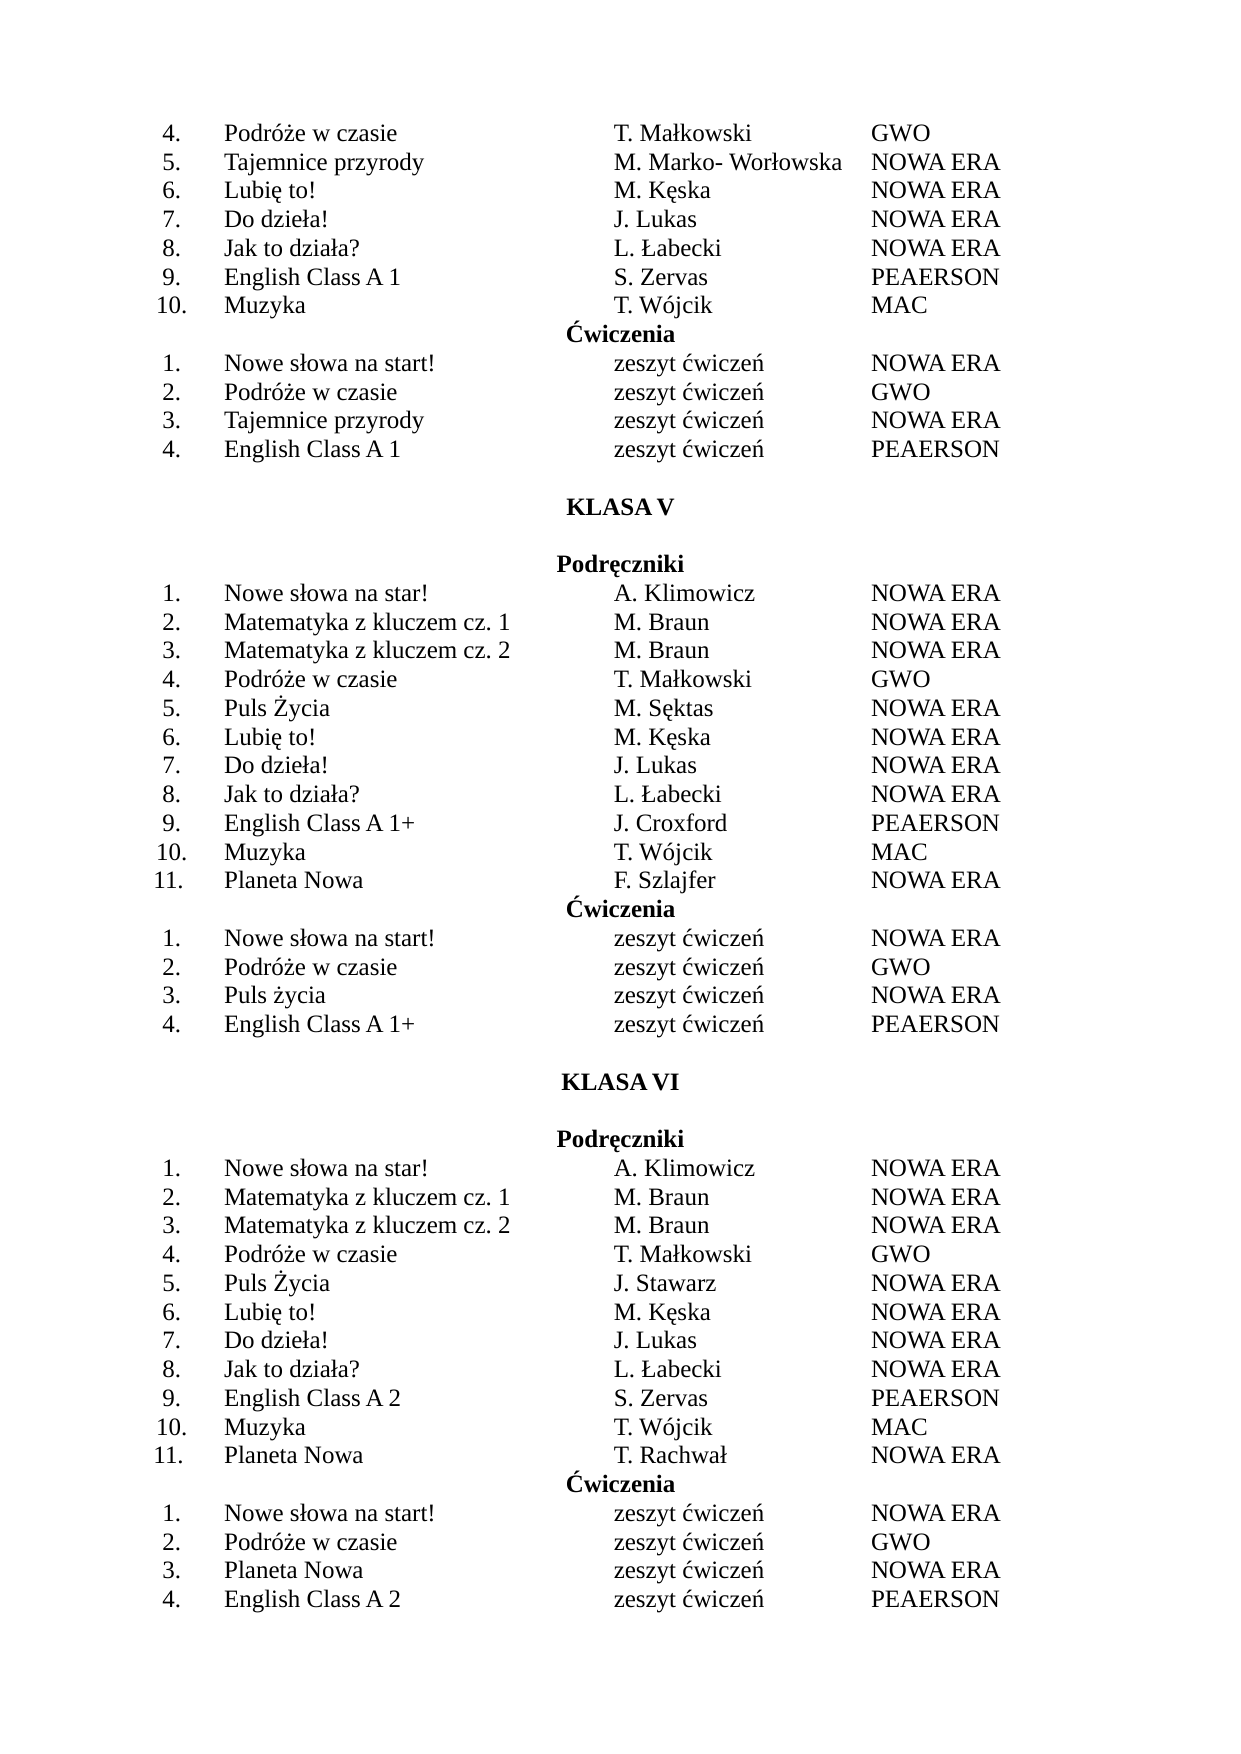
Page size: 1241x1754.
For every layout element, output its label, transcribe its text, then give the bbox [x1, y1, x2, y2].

table_cell 5. [119, 693, 224, 722]
table_cell PEAERSON [871, 262, 1122, 291]
table_cell English Class A 1+ [224, 1009, 613, 1038]
table_cell GWO [871, 1527, 1122, 1556]
table_cell M. Braun [614, 1211, 871, 1239]
table_cell GWO [871, 118, 1122, 147]
table_cell 2. [119, 1527, 224, 1556]
table_cell Lubię to! [224, 1297, 613, 1326]
table_cell Matematyka z kluczem cz. 1 [224, 1182, 613, 1211]
table_cell 11. [119, 866, 224, 894]
table_cell 3. [119, 1556, 224, 1584]
table_cell S. Zervas [614, 1383, 871, 1412]
table_cell 10. [119, 291, 224, 319]
table_cell T. Wójcik [614, 837, 871, 866]
table_cell zeszyt ćwiczeń [614, 377, 871, 406]
table_cell 1. [119, 578, 224, 607]
table_cell Ćwiczenia [119, 894, 1122, 923]
table_cell KLASA V [119, 463, 1122, 549]
table_cell NOWA ERA [871, 348, 1122, 377]
table_cell PEAERSON [871, 1383, 1122, 1412]
table_cell NOWA ERA [871, 147, 1122, 176]
table_cell Muzyka [224, 837, 613, 866]
table_cell 10. [119, 1412, 224, 1441]
table_cell Muzyka [224, 291, 613, 319]
table_cell Nowe słowa na star! [224, 1153, 613, 1182]
table_cell NOWA ERA [871, 1297, 1122, 1326]
table_cell MAC [871, 1412, 1122, 1441]
table_cell 3. [119, 981, 224, 1009]
table_cell Tajemnice przyrody [224, 147, 613, 176]
table_cell M. Marko- Worłowska [614, 147, 871, 176]
table_cell NOWA ERA [871, 578, 1122, 607]
table_cell 9. [119, 808, 224, 837]
table_cell T. Rachwał [614, 1441, 871, 1469]
table_cell S. Zervas [614, 262, 871, 291]
table_cell NOWA ERA [871, 1326, 1122, 1354]
table_cell Podróże w czasie [224, 1239, 613, 1268]
table_cell 1. [119, 348, 224, 377]
table_cell 2. [119, 607, 224, 636]
table_cell 11. [119, 1441, 224, 1469]
table_cell NOWA ERA [871, 1441, 1122, 1469]
table_cell PEAERSON [871, 1009, 1122, 1038]
table_cell 6. [119, 1297, 224, 1326]
table_cell zeszyt ćwiczeń [614, 434, 871, 463]
table_cell 4. [119, 118, 224, 147]
table_cell Planeta Nowa [224, 1441, 613, 1469]
table_cell Ćwiczenia [119, 319, 1122, 348]
table_cell 8. [119, 779, 224, 808]
table_cell 4. [119, 1239, 224, 1268]
table_cell English Class A 1 [224, 262, 613, 291]
table_cell 9. [119, 262, 224, 291]
table_cell J. Lukas [614, 1326, 871, 1354]
table_cell 1. [119, 1498, 224, 1527]
table_cell T. Małkowski [614, 1239, 871, 1268]
table_cell Jak to działa? [224, 1354, 613, 1383]
table_cell NOWA ERA [871, 176, 1122, 204]
table_cell Podróże w czasie [224, 118, 613, 147]
table_cell NOWA ERA [871, 1153, 1122, 1182]
table_cell 3. [119, 636, 224, 664]
table_cell Puls Życia [224, 1268, 613, 1297]
table_cell zeszyt ćwiczeń [614, 923, 871, 952]
table_cell L. Łabecki [614, 233, 871, 262]
table_cell J. Croxford [614, 808, 871, 837]
table_cell zeszyt ćwiczeń [614, 1009, 871, 1038]
table_cell NOWA ERA [871, 722, 1122, 751]
table_cell 7. [119, 1326, 224, 1354]
table_cell 5. [119, 1268, 224, 1297]
table_cell NOWA ERA [871, 779, 1122, 808]
table_cell 2. [119, 377, 224, 406]
table_cell J. Lukas [614, 751, 871, 779]
table_cell GWO [871, 377, 1122, 406]
table_cell Planeta Nowa [224, 866, 613, 894]
table_cell Jak to działa? [224, 779, 613, 808]
table_cell 10. [119, 837, 224, 866]
table_cell NOWA ERA [871, 1556, 1122, 1584]
table_cell 7. [119, 751, 224, 779]
table_cell PEAERSON [871, 1584, 1122, 1613]
table_cell MAC [871, 291, 1122, 319]
table_cell NOWA ERA [871, 636, 1122, 664]
table_cell M. Braun [614, 1182, 871, 1211]
table_cell Tajemnice przyrody [224, 406, 613, 434]
table_cell NOWA ERA [871, 1268, 1122, 1297]
table_cell KLASA VI [119, 1038, 1122, 1124]
table_cell Puls Życia [224, 693, 613, 722]
table_cell Podręczniki [119, 1124, 1122, 1153]
table_cell M. Kęska [614, 722, 871, 751]
table_cell 4. [119, 434, 224, 463]
table_cell NOWA ERA [871, 693, 1122, 722]
table_cell 6. [119, 176, 224, 204]
table_cell GWO [871, 1239, 1122, 1268]
table_cell 3. [119, 1211, 224, 1239]
table_cell English Class A 1 [224, 434, 613, 463]
table_cell F. Szlajfer [614, 866, 871, 894]
table_cell NOWA ERA [871, 1182, 1122, 1211]
table_cell M. Kęska [614, 176, 871, 204]
table_cell 6. [119, 722, 224, 751]
table_cell MAC [871, 837, 1122, 866]
table_cell NOWA ERA [871, 981, 1122, 1009]
table_cell L. Łabecki [614, 1354, 871, 1383]
table_cell Lubię to! [224, 176, 613, 204]
table_cell NOWA ERA [871, 607, 1122, 636]
table_cell A. Klimowicz [614, 1153, 871, 1182]
table_cell zeszyt ćwiczeń [614, 952, 871, 981]
table_cell 4. [119, 1584, 224, 1613]
table_cell 4. [119, 1009, 224, 1038]
table_cell Nowe słowa na start! [224, 923, 613, 952]
table_cell T. Wójcik [614, 291, 871, 319]
table_cell GWO [871, 664, 1122, 693]
table_cell T. Wójcik [614, 1412, 871, 1441]
table_cell M. Sęktas [614, 693, 871, 722]
table_cell 7. [119, 204, 224, 233]
table_cell 4. [119, 664, 224, 693]
table_cell M. Braun [614, 636, 871, 664]
table_cell J. Lukas [614, 204, 871, 233]
table_cell zeszyt ćwiczeń [614, 1527, 871, 1556]
table_cell Matematyka z kluczem cz. 2 [224, 1211, 613, 1239]
table_cell NOWA ERA [871, 923, 1122, 952]
table_cell 1. [119, 1153, 224, 1182]
table_cell Nowe słowa na start! [224, 348, 613, 377]
table_cell English Class A 1+ [224, 808, 613, 837]
table_cell 2. [119, 1182, 224, 1211]
table_cell Podróże w czasie [224, 952, 613, 981]
table_cell Do dzieła! [224, 1326, 613, 1354]
table_cell Matematyka z kluczem cz. 1 [224, 607, 613, 636]
table_cell Ćwiczenia [119, 1469, 1122, 1498]
table_cell zeszyt ćwiczeń [614, 1498, 871, 1527]
table_cell Planeta Nowa [224, 1556, 613, 1584]
table_cell NOWA ERA [871, 1211, 1122, 1239]
table_cell Podróże w czasie [224, 1527, 613, 1556]
table_cell 9. [119, 1383, 224, 1412]
table_cell M. Kęska [614, 1297, 871, 1326]
table_cell English Class A 2 [224, 1584, 613, 1613]
table_cell T. Małkowski [614, 664, 871, 693]
table_cell 8. [119, 1354, 224, 1383]
table_cell Lubię to! [224, 722, 613, 751]
table_cell 1. [119, 923, 224, 952]
table_cell Podręczniki [119, 549, 1122, 578]
table_cell NOWA ERA [871, 1498, 1122, 1527]
table_cell Puls życia [224, 981, 613, 1009]
table_cell 5. [119, 147, 224, 176]
table_cell GWO [871, 952, 1122, 981]
table_cell zeszyt ćwiczeń [614, 1556, 871, 1584]
table_cell J. Stawarz [614, 1268, 871, 1297]
table_cell Podróże w czasie [224, 377, 613, 406]
table_cell M. Braun [614, 607, 871, 636]
table_cell Matematyka z kluczem cz. 2 [224, 636, 613, 664]
table_cell NOWA ERA [871, 233, 1122, 262]
table_cell 2. [119, 952, 224, 981]
table_cell 3. [119, 406, 224, 434]
table_cell NOWA ERA [871, 751, 1122, 779]
table_cell zeszyt ćwiczeń [614, 1584, 871, 1613]
table_cell Jak to działa? [224, 233, 613, 262]
table_cell PEAERSON [871, 808, 1122, 837]
table_cell A. Klimowicz [614, 578, 871, 607]
table_cell L. Łabecki [614, 779, 871, 808]
table_cell zeszyt ćwiczeń [614, 981, 871, 1009]
table_cell Podróże w czasie [224, 664, 613, 693]
table_cell NOWA ERA [871, 204, 1122, 233]
table_cell English Class A 2 [224, 1383, 613, 1412]
table_cell PEAERSON [871, 434, 1122, 463]
table_cell Muzyka [224, 1412, 613, 1441]
table_cell NOWA ERA [871, 406, 1122, 434]
table_cell zeszyt ćwiczeń [614, 406, 871, 434]
table_cell NOWA ERA [871, 1354, 1122, 1383]
table_cell zeszyt ćwiczeń [614, 348, 871, 377]
table_cell T. Małkowski [614, 118, 871, 147]
table_cell Do dzieła! [224, 751, 613, 779]
table_cell Nowe słowa na star! [224, 578, 613, 607]
table_cell 8. [119, 233, 224, 262]
table_cell NOWA ERA [871, 866, 1122, 894]
table_cell Do dzieła! [224, 204, 613, 233]
table_cell Nowe słowa na start! [224, 1498, 613, 1527]
